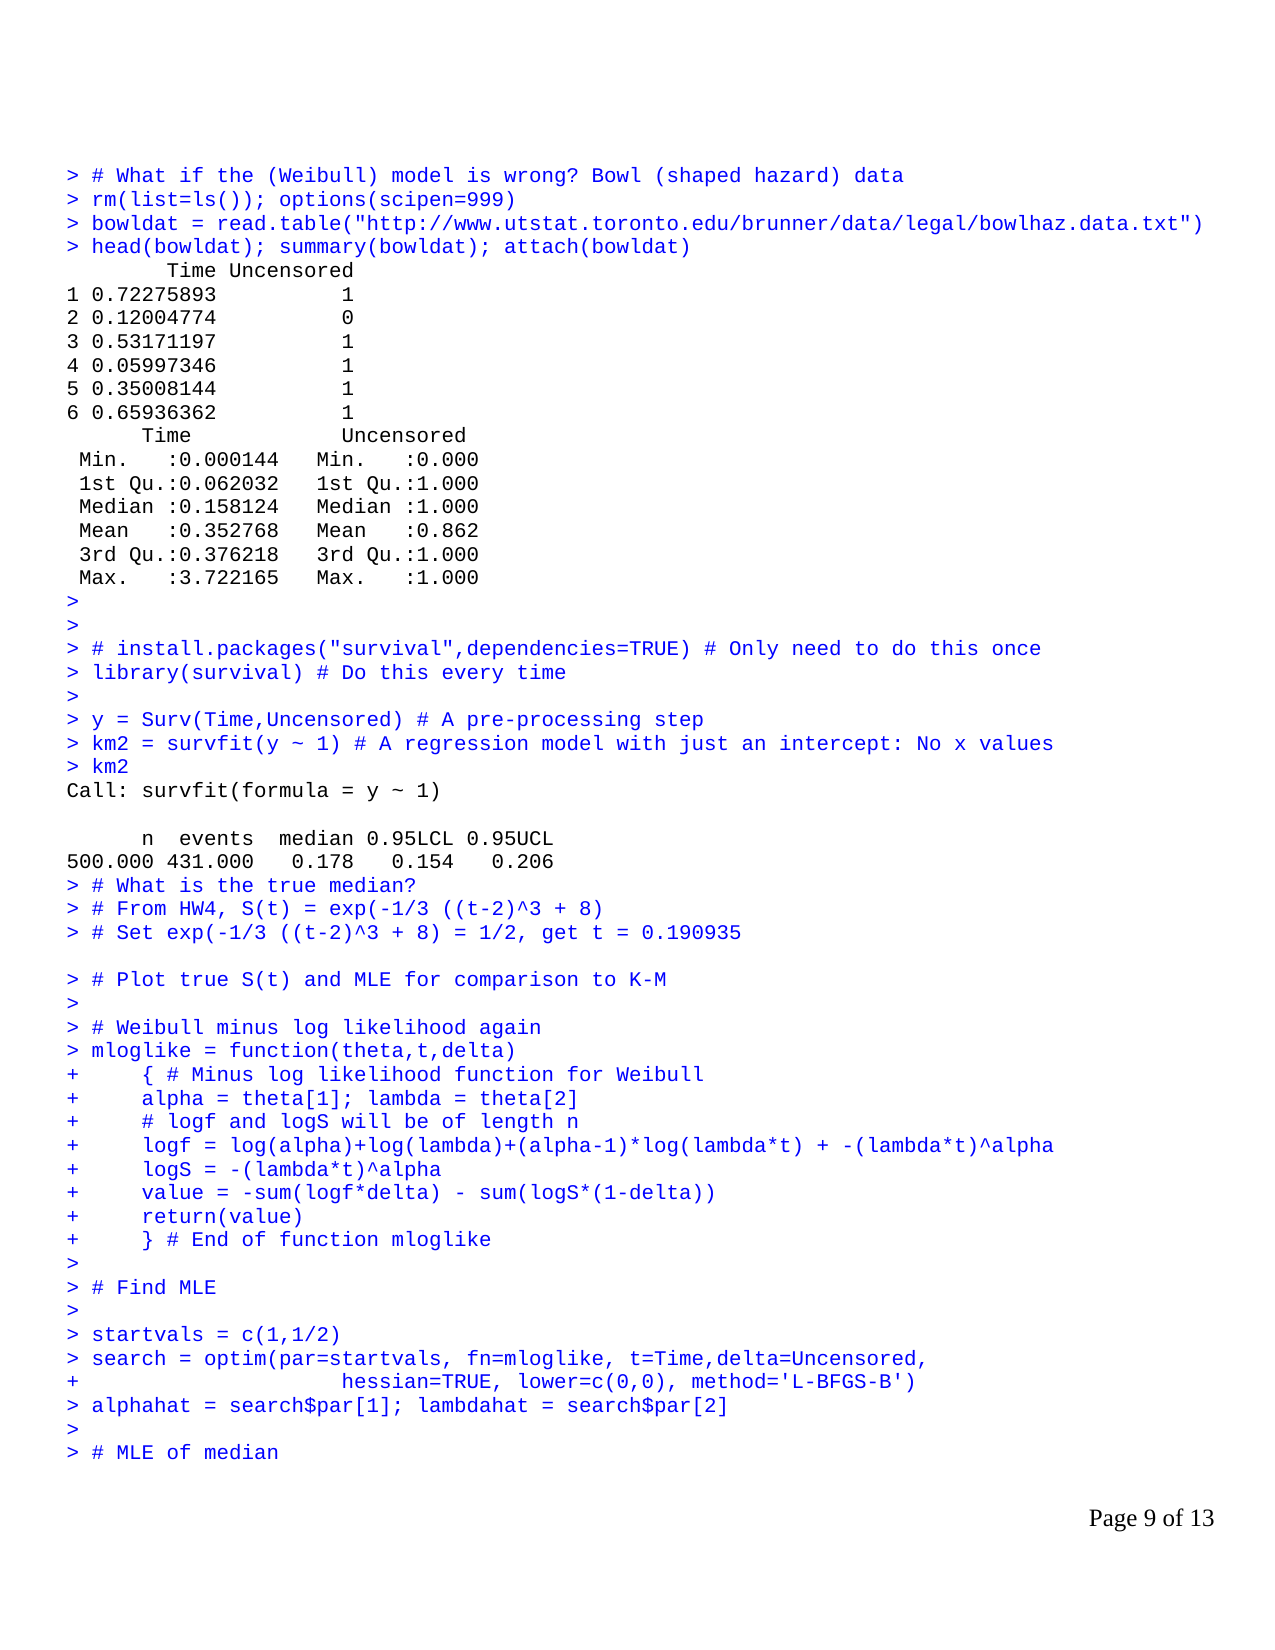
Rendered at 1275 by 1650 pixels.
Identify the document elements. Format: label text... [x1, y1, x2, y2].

text > [66, 686, 1218, 709]
text > # Weibull minus log likelihood again [66, 1017, 1218, 1040]
text > y = Surv(Time,Uncensored) # A pre-processing step [66, 709, 1218, 733]
text > # MLE of median [66, 1442, 1218, 1466]
text + logf = log(alpha)+log(lambda)+(alpha-1)*log(lambda*t) + -(lambda*t)^alpha [66, 1135, 1218, 1158]
text > km2 [66, 757, 1218, 780]
text > # What if the (Weibull) model is wrong? Bowl (shaped hazard) data [66, 165, 1218, 189]
text + return(value) [66, 1206, 1218, 1229]
text > [66, 1419, 1218, 1442]
text > head(bowldat); summary(bowldat); attach(bowldat) [66, 236, 1218, 260]
text Max. :3.722165 Max. :1.000 [66, 567, 1218, 591]
text > search = optim(par=startvals, fn=mloglike, t=Time,delta=Uncensored, [66, 1348, 1218, 1371]
text > mloglike = function(theta,t,delta) [66, 1040, 1218, 1064]
text + alpha = theta[1]; lambda = theta[2] [66, 1088, 1218, 1111]
text 6 0.65936362 1 [66, 402, 1218, 426]
text + } # End of function mloglike [66, 1229, 1218, 1253]
text + hessian=TRUE, lower=c(0,0), method='L-BFGS-B') [66, 1371, 1218, 1395]
text Time Uncensored [66, 426, 1218, 449]
text Call: survfit(formula = y ~ 1) [66, 780, 1218, 804]
text > # Set exp(-1/3 ((t-2)^3 + 8) = 1/2, get t = 0.190935 [66, 922, 1218, 946]
text 5 0.35008144 1 [66, 378, 1218, 402]
text > km2 = survfit(y ~ 1) # A regression model with just an intercept: No x values [66, 733, 1218, 757]
text > startvals = c(1,1/2) [66, 1324, 1218, 1348]
text 1st Qu.:0.062032 1st Qu.:1.000 [66, 473, 1218, 496]
text 4 0.05997346 1 [66, 354, 1218, 378]
text Median :0.158124 Median :1.000 [66, 496, 1218, 520]
text > [66, 615, 1218, 638]
text + value = -sum(logf*delta) - sum(logS*(1-delta)) [66, 1182, 1218, 1206]
text > [66, 993, 1218, 1017]
text > # From HW4, S(t) = exp(-1/3 ((t-2)^3 + 8) [66, 898, 1218, 922]
text > [66, 1253, 1218, 1277]
text Mean :0.352768 Mean :0.862 [66, 520, 1218, 544]
text Time Uncensored [66, 260, 1218, 284]
text > # Find MLE [66, 1277, 1218, 1300]
text 3 0.53171197 1 [66, 331, 1218, 354]
text > [66, 1300, 1218, 1324]
text > [66, 591, 1218, 615]
text > bowldat = read.table("http://www.utstat.toronto.edu/brunner/data/legal/bowlhaz.data.txt") [66, 213, 1218, 236]
text + # logf and logS will be of length n [66, 1111, 1218, 1135]
text + logS = -(lambda*t)^alpha [66, 1158, 1218, 1182]
text Min. :0.000144 Min. :0.000 [66, 449, 1218, 473]
text > # What is the true median? [66, 875, 1218, 898]
text > alphahat = search$par[1]; lambdahat = search$par[2] [66, 1395, 1218, 1419]
text n events median 0.95LCL 0.95UCL [66, 827, 1218, 851]
text 2 0.12004774 0 [66, 307, 1218, 331]
text > # install.packages("survival",dependencies=TRUE) # Only need to do this once [66, 638, 1218, 662]
text > library(survival) # Do this every time [66, 662, 1218, 686]
text 3rd Qu.:0.376218 3rd Qu.:1.000 [66, 544, 1218, 567]
text > rm(list=ls()); options(scipen=999) [66, 189, 1218, 213]
text 500.000 431.000 0.178 0.154 0.206 [66, 851, 1218, 875]
text 1 0.72275893 1 [66, 284, 1218, 307]
text + { # Minus log likelihood function for Weibull [66, 1064, 1218, 1088]
text > # Plot true S(t) and MLE for comparison to K-M [66, 969, 1218, 993]
